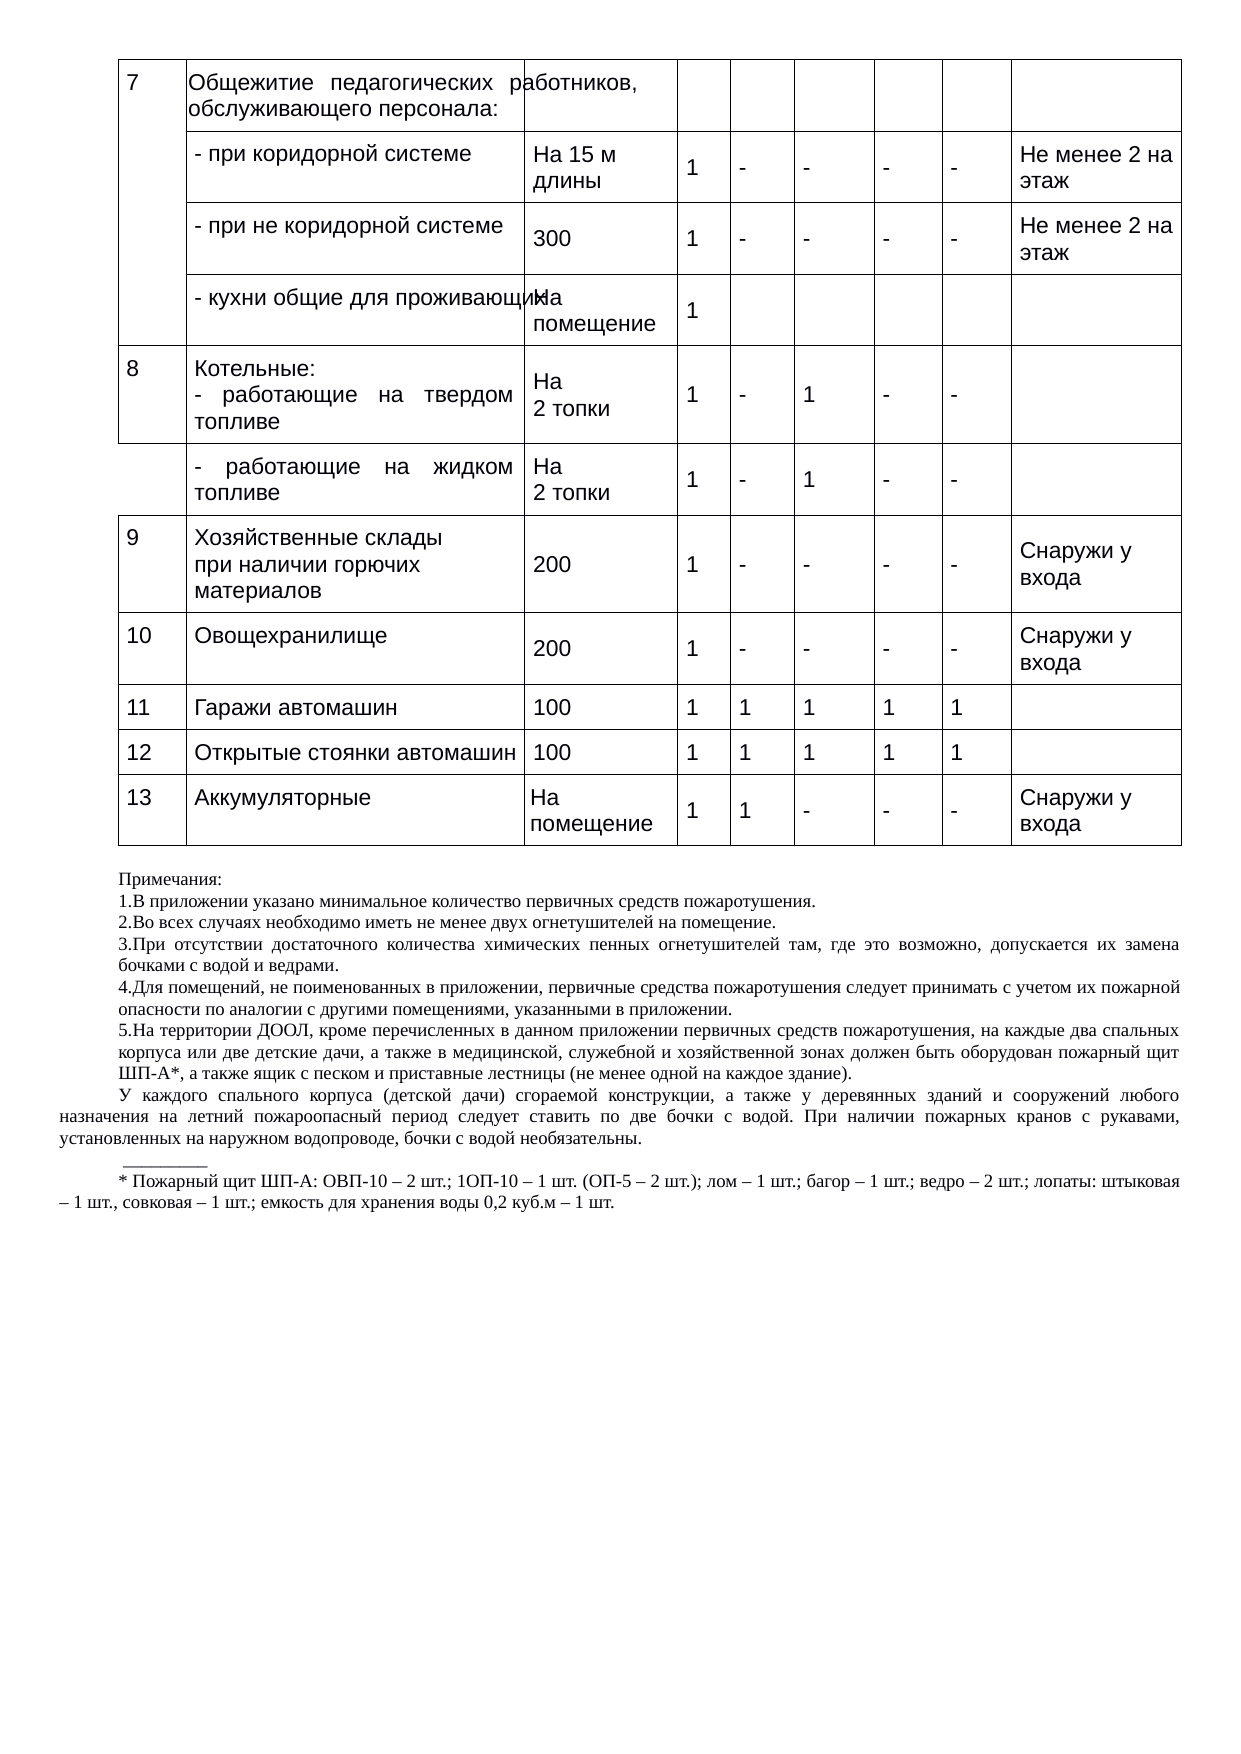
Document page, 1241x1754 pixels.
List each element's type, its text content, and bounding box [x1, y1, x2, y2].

table_cell - [943, 444, 1011, 514]
table_cell На 15 м длины [525, 132, 677, 202]
table_cell - [943, 132, 1011, 202]
table_cell Не менее 2 на этаж [1012, 203, 1181, 274]
table_cell Котельные: - работающие на твердом топливе [187, 346, 524, 443]
table_cell - [875, 203, 942, 274]
text Примечания: [59, 868, 1181, 889]
table_cell 1 [678, 613, 730, 684]
table_cell 1 [795, 730, 874, 774]
list В приложении указано минимальное количество первичных средств пожаротушения. [118, 889, 1181, 911]
table_cell 1 [795, 444, 874, 514]
table_cell [525, 60, 677, 131]
table_cell - [795, 775, 874, 845]
table_cell - [943, 613, 1011, 684]
table_cell 8 [119, 346, 186, 443]
list Во всех случаях необходимо иметь не менее двух огнетушителей на помещение. [118, 911, 1181, 933]
table_cell [875, 60, 942, 131]
table_cell 9 [119, 516, 186, 612]
table_cell 1 [795, 685, 874, 729]
table_cell 1 [731, 685, 794, 729]
table_cell 100 [525, 685, 677, 729]
table_cell 13 [119, 775, 186, 845]
table_cell - [731, 613, 794, 684]
table_cell [795, 275, 874, 345]
table_cell 300 [525, 203, 677, 274]
table_cell Открытые стоянки автомашин [187, 730, 524, 774]
table_cell [795, 60, 874, 131]
table_cell На 2 топки [525, 346, 677, 443]
list На территории ДООЛ, кроме перечисленных в данном приложении первичных средств пожаротушения, на каждые два спальных корпуса или две детские дачи, а также в медицинской, служебной и хозяйственной зонах должен быть оборудован пожарный щит ШП-А*, а также ящик с песком и приставные лестницы (не менее одной на каждое здание). [118, 1019, 1181, 1084]
table_cell 1 [795, 346, 874, 443]
table_cell [678, 60, 730, 131]
table_cell 1 [678, 346, 730, 443]
table_cell - [731, 444, 794, 514]
table_cell 1 [678, 730, 730, 774]
table_cell [1012, 60, 1181, 131]
table_cell 1 [731, 730, 794, 774]
text _________ [59, 1148, 1181, 1170]
table_cell 11 [119, 685, 186, 729]
table_cell [943, 275, 1011, 345]
table_cell 1 [875, 730, 942, 774]
table_cell - [875, 613, 942, 684]
table_cell Аккумуляторные [187, 775, 524, 845]
table_cell - кухни общие для проживающих [187, 275, 524, 345]
table_cell - при не коридорной системе [187, 203, 524, 274]
table_cell Не менее 2 на этаж [1012, 132, 1181, 202]
list При отсутствии достаточного количества химических пенных огнетушителей там, где это возможно, допускается их замена бочками с водой и ведрами. [118, 933, 1181, 976]
table_cell - [795, 613, 874, 684]
table_cell 1 [678, 516, 730, 612]
table_cell 200 [525, 613, 677, 684]
table_cell [943, 60, 1011, 131]
table_cell 12 [119, 730, 186, 774]
table_cell На 2 топки [525, 444, 677, 514]
table_cell - [943, 516, 1011, 612]
table_cell [731, 275, 794, 345]
table_cell - [795, 132, 874, 202]
table_cell 100 [525, 730, 677, 774]
table_cell 1 [678, 275, 730, 345]
table_cell 1 [678, 203, 730, 274]
table_cell 1 [678, 444, 730, 514]
table_cell 1 [731, 775, 794, 845]
table_cell 1 [678, 132, 730, 202]
table_cell 1 [678, 775, 730, 845]
table_cell На помещение [525, 775, 677, 845]
table_cell Хозяйственные склады при наличии горючих материалов [187, 516, 524, 612]
table_cell Овощехранилище [187, 613, 524, 684]
table_cell - [731, 516, 794, 612]
table_cell 1 [875, 685, 942, 729]
table_cell - [875, 444, 942, 514]
table_cell Общежитие педагогических работников, обслуживающего персонала: [187, 60, 524, 131]
table_cell [1012, 685, 1181, 729]
text * Пожарный щит ШП-А: ОВП-10 – 2 шт.; 1ОП-10 – 1 шт. (ОП-5 – 2 шт.); лом – 1 шт.; багор – 1 шт.; ведро – 2 шт.; лопаты: штыковая – 1 шт., совковая – 1 шт.; емкость для хранения воды 0,2 куб.м – 1 шт. [59, 1170, 1181, 1213]
table_cell - [731, 346, 794, 443]
table_cell [1012, 444, 1181, 514]
table_cell Снаружи у входа [1012, 775, 1181, 845]
table_cell - [875, 132, 942, 202]
table_cell [1012, 730, 1181, 774]
table_cell - [943, 346, 1011, 443]
table_cell [1012, 346, 1181, 443]
table_cell - [875, 346, 942, 443]
table_cell - [731, 132, 794, 202]
table_cell - при коридорной системе [187, 132, 524, 202]
text У каждого спального корпуса (детской дачи) сгораемой конструкции, а также у деревянных зданий и сооружений любого назначения на летний пожароопасный период следует ставить по две бочки с водой. При наличии пожарных кранов с рукавами, установленных на наружном водопроводе, бочки с водой необязательны. [59, 1084, 1181, 1148]
table_cell На помещение [525, 275, 677, 345]
table_cell - [795, 203, 874, 274]
table_cell [1012, 275, 1181, 345]
table_cell 10 [119, 613, 186, 684]
table_cell - [795, 516, 874, 612]
table_cell [875, 275, 942, 345]
table_cell 1 [678, 685, 730, 729]
table_cell 7 [119, 60, 186, 345]
table_cell - [875, 775, 942, 845]
table_cell - [943, 203, 1011, 274]
table_cell 200 [525, 516, 677, 612]
list Для помещений, не поименованных в приложении, первичные средства пожаротушения следует принимать с учетом их пожарной опасности по аналогии с другими помещениями, указанными в приложении. [118, 976, 1181, 1019]
table_cell - [731, 203, 794, 274]
table_cell Снаружи у входа [1012, 516, 1181, 612]
table_cell - [875, 516, 942, 612]
table_cell - работающие на жидком топливе [187, 444, 524, 514]
table_cell Снаружи у входа [1012, 613, 1181, 684]
table_cell [731, 60, 794, 131]
table_cell - [943, 775, 1011, 845]
table_cell 1 [943, 730, 1011, 774]
table_cell 1 [943, 685, 1011, 729]
table_cell Гаражи автомашин [187, 685, 524, 729]
